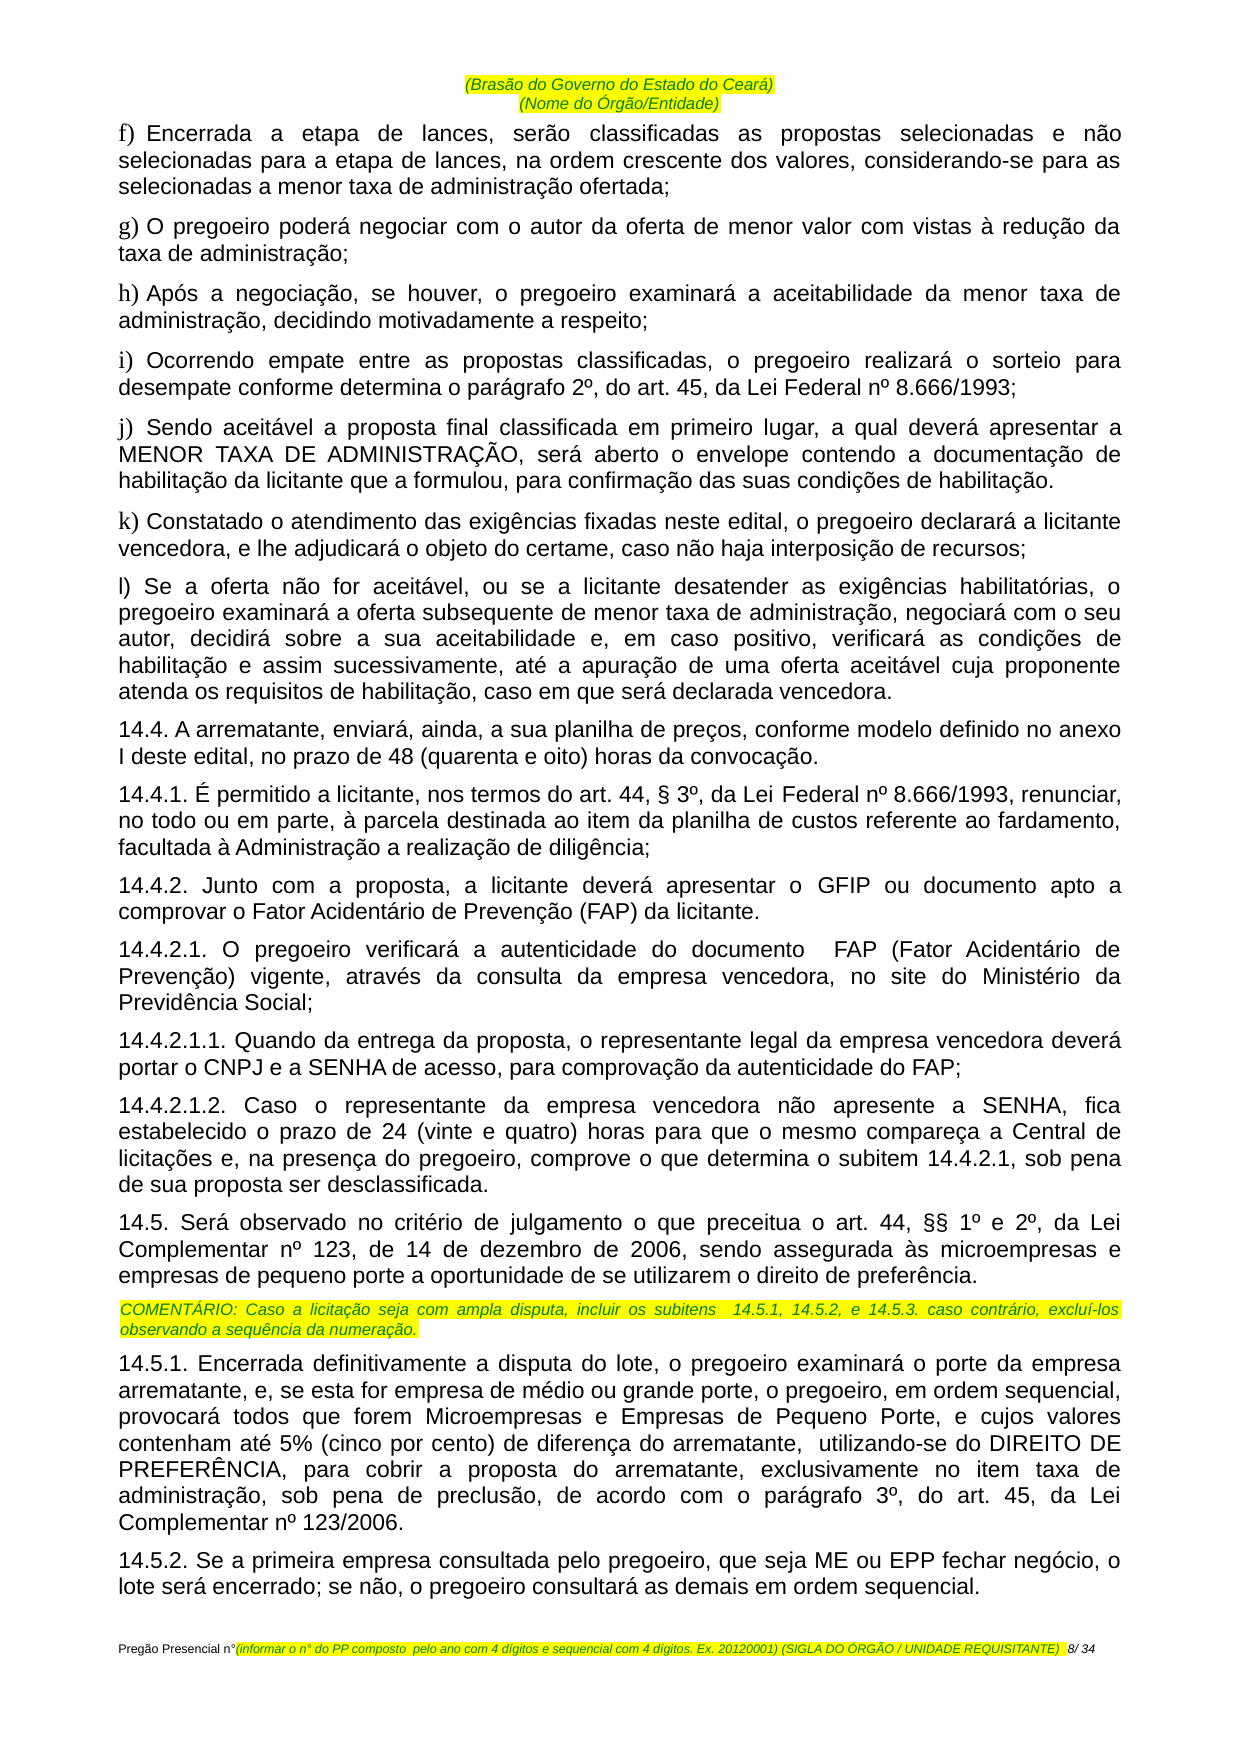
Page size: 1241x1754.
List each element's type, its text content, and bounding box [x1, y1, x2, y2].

list Após a negociação, se houver, o pregoeiro examinará a aceitabilidade da menor taxa de administração, decidindo motivadamente a respeito; [118, 278, 1122, 333]
text 14.4.2. Junto com a proposta, a licitante deverá apresentar o GFIP ou documento apto a comprovar o Fator Acidentário de Prevenção (FAP) da licitante. [118, 872, 1122, 924]
text 14.5.1. Encerrada definitivamente a disputa do lote, o pregoeiro examinará o porte da empresa arrematante, e, se esta for empresa de médio ou grande porte, o pregoeiro, em ordem sequencial, provocará todos que forem Microempresas e Empresas de Pequeno Porte, e cujos valores contenham até 5% (cinco por cento) de diferença do arrematante, utilizando-se do DIREITO DE PREFERÊNCIA, para cobrir a proposta do arrematante, exclusivamente no item taxa de administração, sob pena de preclusão, de acordo com o parágrafo 3º, do art. 45, da Lei Complementar nº 123/2006. [118, 1350, 1122, 1535]
list O pregoeiro poderá negociar com o autor da oferta de menor valor com vistas à redução da taxa de administração; [118, 211, 1122, 267]
text 14.4.1. É permitido a licitante, nos termos do art. 44, § 3º, da Lei Federal nº 8.666/1993, renunciar, no todo ou em parte, à parcela destinada ao item da planilha de custos referente ao fardamento, facultada à Administração a realização de diligência; [118, 781, 1122, 860]
list Sendo aceitável a proposta final classificada em primeiro lugar, a qual deverá apresentar a MENOR TAXA DE ADMINISTRAÇÃO, será aberto o envelope contendo a documentação de habilitação da licitante que a formulou, para confirmação das suas condições de habilitação. [118, 412, 1122, 494]
list Encerrada a etapa de lances, serão classificadas as propostas selecionadas e não selecionadas para a etapa de lances, na ordem crescente dos valores, considerando-se para as selecionadas a menor taxa de administração ofertada; [118, 118, 1122, 199]
text 14.4. A arrematante, enviará, ainda, a sua planilha de preços, conforme modelo definido no anexo I deste edital, no prazo de 48 (quarenta e oito) horas da convocação. [118, 716, 1122, 769]
text 14.4.2.1.1. Quando da entrega da proposta, o representante legal da empresa vencedora deverá portar o CNPJ e a SENHA de acesso, para comprovação da autenticidade do FAP; [118, 1027, 1122, 1080]
list Constatado o atendimento das exigências fixadas neste edital, o pregoeiro declarará a licitante vencedora, e lhe adjudicará o objeto do certame, caso não haja interposição de recursos; [118, 506, 1122, 561]
list Ocorrendo empate entre as propostas classificadas, o pregoeiro realizará o sorteio para desempate conforme determina o parágrafo 2º, do art. 45, da Lei Federal nº 8.666/1993; [118, 345, 1122, 401]
text l) Se a oferta não for aceitável, ou se a licitante desatender as exigências habilitatórias, o pregoeiro examinará a oferta subsequente de menor taxa de administração, negociará com o seu autor, decidirá sobre a sua aceitabilidade e, em caso positivo, verificará as condições de habilitação e assim sucessivamente, até a apuração de uma oferta aceitável cuja proponente atenda os requisitos de habilitação, caso em que será declarada vencedora. [118, 573, 1122, 704]
text 14.5.2. Se a primeira empresa consultada pelo pregoeiro, que seja ME ou EPP fechar negócio, o lote será encerrado; se não, o pregoeiro consultará as demais em ordem sequencial. [118, 1547, 1122, 1599]
text 14.4.2.1. O pregoeiro verificará a autenticidade do documento FAP (Fator Acidentário de Prevenção) vigente, através da consulta da empresa vencedora, no site do Ministério da Previdência Social; [118, 936, 1122, 1016]
text COMENTÁRIO: Caso a licitação seja com ampla disputa, incluir os subitens 14.5.1, 14.5.2, e 14.5.3. caso contrário, excluí-los observando a sequência da numeração. [120, 1300, 1122, 1338]
text 14.4.2.1.2. Caso o representante da empresa vencedora não apresente a SENHA, fica estabelecido o prazo de 24 (vinte e quatro) horas para que o mesmo compareça a Central de licitações e, na presença do pregoeiro, comprove o que determina o subitem 14.4.2.1, sob pena de sua proposta ser desclassificada. [118, 1092, 1122, 1197]
text 14.5. Será observado no critério de julgamento o que preceitua o art. 44, §§ 1º e 2º, da Lei Complementar nº 123, de 14 de dezembro de 2006, sendo assegurada às microempresas e empresas de pequeno porte a oportunidade de se utilizarem o direito de preferência. [118, 1209, 1122, 1288]
